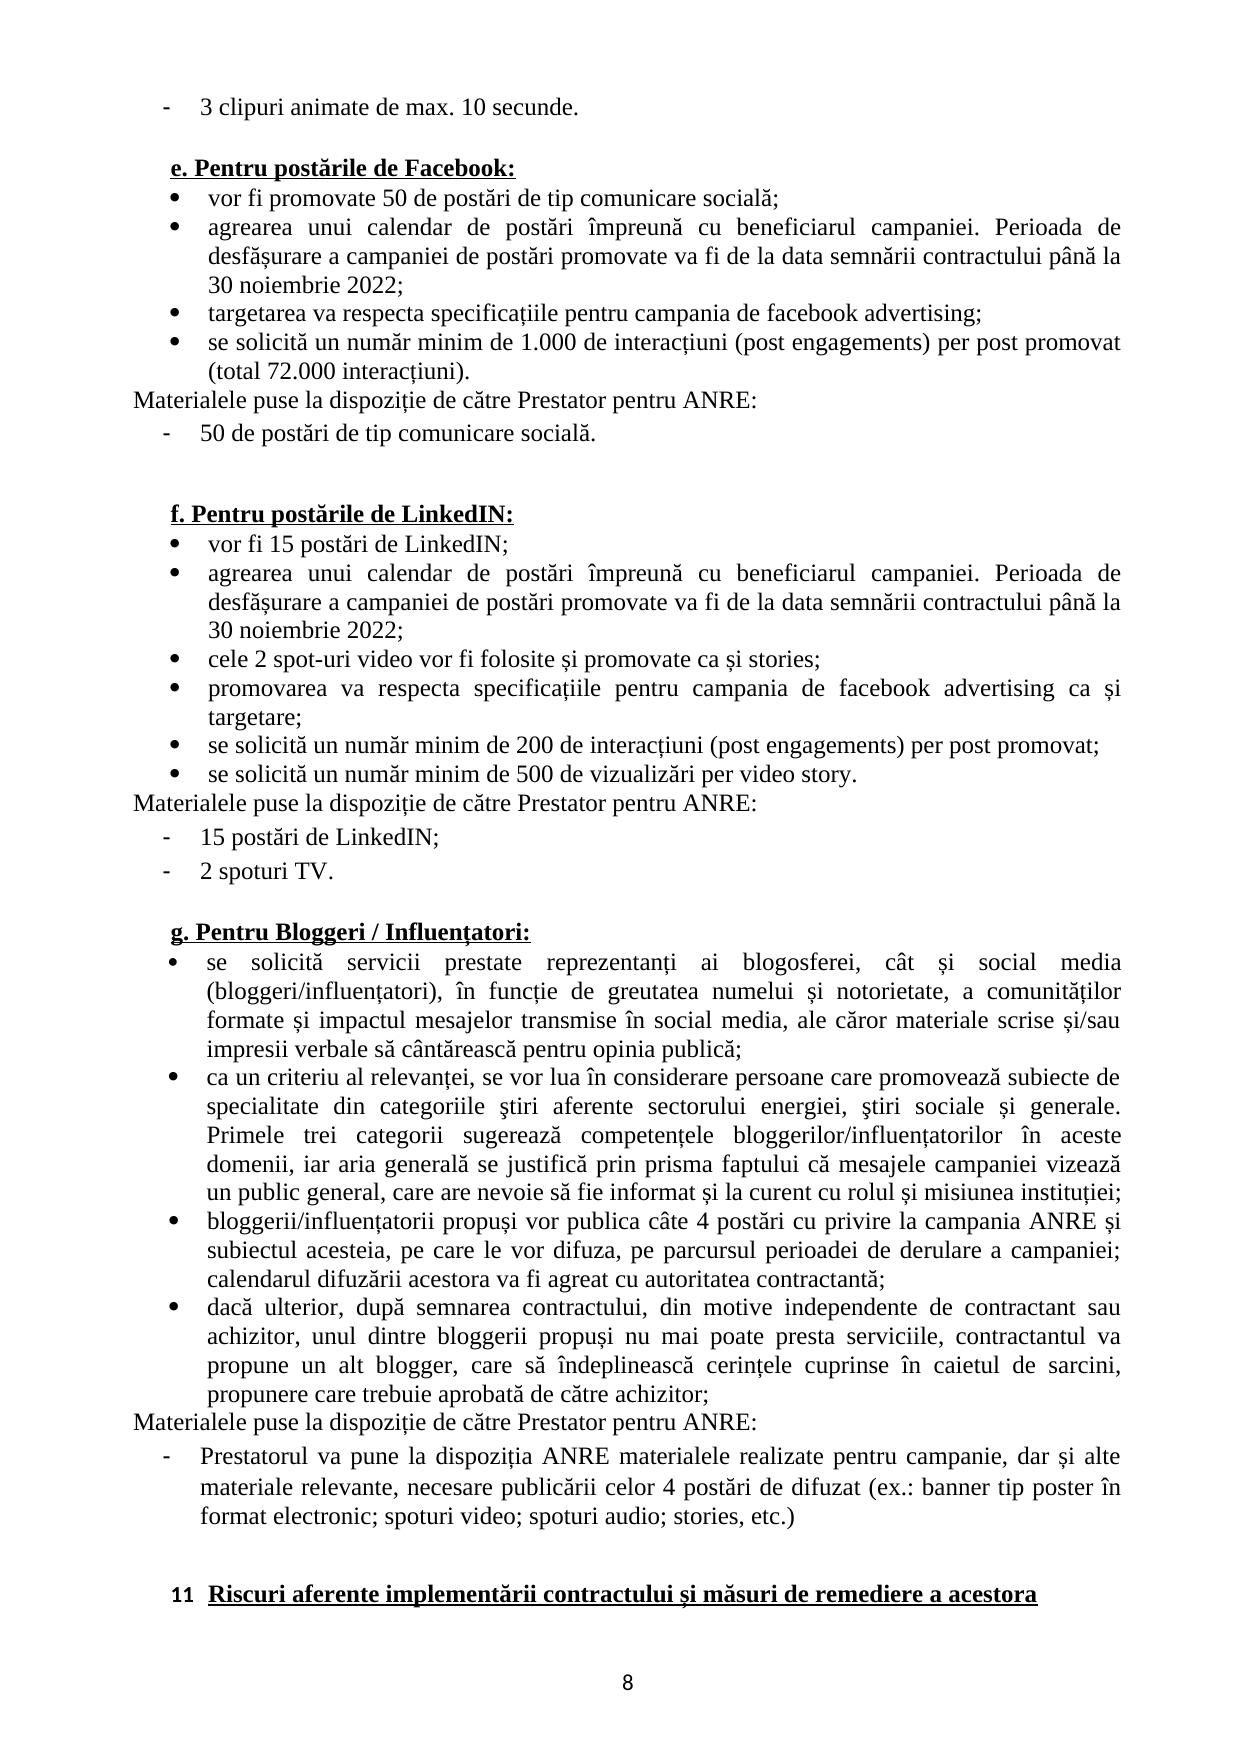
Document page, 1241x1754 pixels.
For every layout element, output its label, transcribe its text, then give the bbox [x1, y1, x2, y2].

list Prestatorul va pune la dispoziția ANRE materialele realizate pentru campanie, dar și alte materiale relevante, necesare publicării celor 4 postări de difuzat (ex.: banner tip poster în format electronic; spoturi video; spoturi audio; stories, etc.) [162, 1438, 1122, 1529]
list cele 2 spot-uri video vor fi folosite și promovate ca și stories; [170, 644, 1122, 673]
list Riscuri aferente implementării contractului și măsuri de remediere a acestora [170, 1579, 1122, 1608]
list se solicită un număr minim de 500 de vizualizări per video story. [170, 759, 1122, 788]
list vor fi promovate 50 de postări de tip comunicare socială; [170, 183, 1122, 212]
list targetarea va respecta specificațiile pentru campania de facebook advertising; [170, 298, 1122, 327]
text Materialele puse la dispoziție de către Prestator pentru ANRE: [133, 385, 1122, 413]
list 15 postări de LinkedIN; [162, 818, 1122, 853]
text f. Pentru postările de LinkedIN: [133, 499, 1122, 528]
text Materialele puse la dispoziție de către Prestator pentru ANRE: [133, 1407, 1122, 1436]
list se solicită un număr minim de 1.000 de interacțiuni (post engagements) per post promovat (total 72.000 interacțiuni). [170, 327, 1122, 385]
list ca un criteriu al relevanței, se vor lua în considerare persoane care promovează subiecte de specialitate din categoriile ştiri aferente sectorului energiei, ştiri sociale și generale. Primele trei categorii sugerează competențele bloggerilor/influențatorilor în aceste domenii, iar aria generală se justifică prin prisma faptului că mesajele campaniei vizează un public general, care are nevoie să fie informat și la curent cu rolul și misiunea instituției; [169, 1062, 1122, 1206]
text g. Pentru Bloggeri / Influențatori: [133, 917, 1122, 946]
text e. Pentru postările de Facebook: [133, 153, 1122, 182]
list bloggerii/influențatorii propuși vor publica câte 4 postări cu privire la campania ANRE și subiectul acesteia, pe care le vor difuza, pe parcursul perioadei de derulare a campaniei; calendarul difuzării acestora va fi agreat cu autoritatea contractantă; [169, 1206, 1122, 1292]
list 2 spoturi TV. [162, 853, 1122, 887]
list 50 de postări de tip comunicare socială. [162, 415, 1122, 449]
text Materialele puse la dispoziție de către Prestator pentru ANRE: [133, 788, 1122, 817]
list se solicită un număr minim de 200 de interacțiuni (post engagements) per post promovat; [170, 731, 1122, 759]
list 3 clipuri animate de max. 10 secunde. [162, 88, 1122, 123]
list se solicită servicii prestate reprezentanți ai blogosferei, cât și social media (bloggeri/influențatori), în funcție de greutatea numelui și notorietate, a comunităților formate și impactul mesajelor transmise în social media, ale căror materiale scrise și/sau impresii verbale să cântărească pentru opinia publică; [169, 947, 1122, 1062]
list agrearea unui calendar de postări împreună cu beneficiarul campaniei. Perioada de desfășurare a campaniei de postări promovate va fi de la data semnării contractului până la 30 noiembrie 2022; [170, 212, 1122, 298]
list vor fi 15 postări de LinkedIN; [170, 529, 1122, 558]
list agrearea unui calendar de postări împreună cu beneficiarul campaniei. Perioada de desfășurare a campaniei de postări promovate va fi de la data semnării contractului până la 30 noiembrie 2022; [170, 558, 1122, 644]
list promovarea va respecta specificațiile pentru campania de facebook advertising ca și targetare; [170, 673, 1122, 731]
list dacă ulterior, după semnarea contractului, din motive independente de contractant sau achizitor, unul dintre bloggerii propuși nu mai poate presta serviciile, contractantul va propune un alt blogger, care să îndeplinească cerințele cuprinse în caietul de sarcini, propunere care trebuie aprobată de către achizitor; [169, 1292, 1122, 1407]
